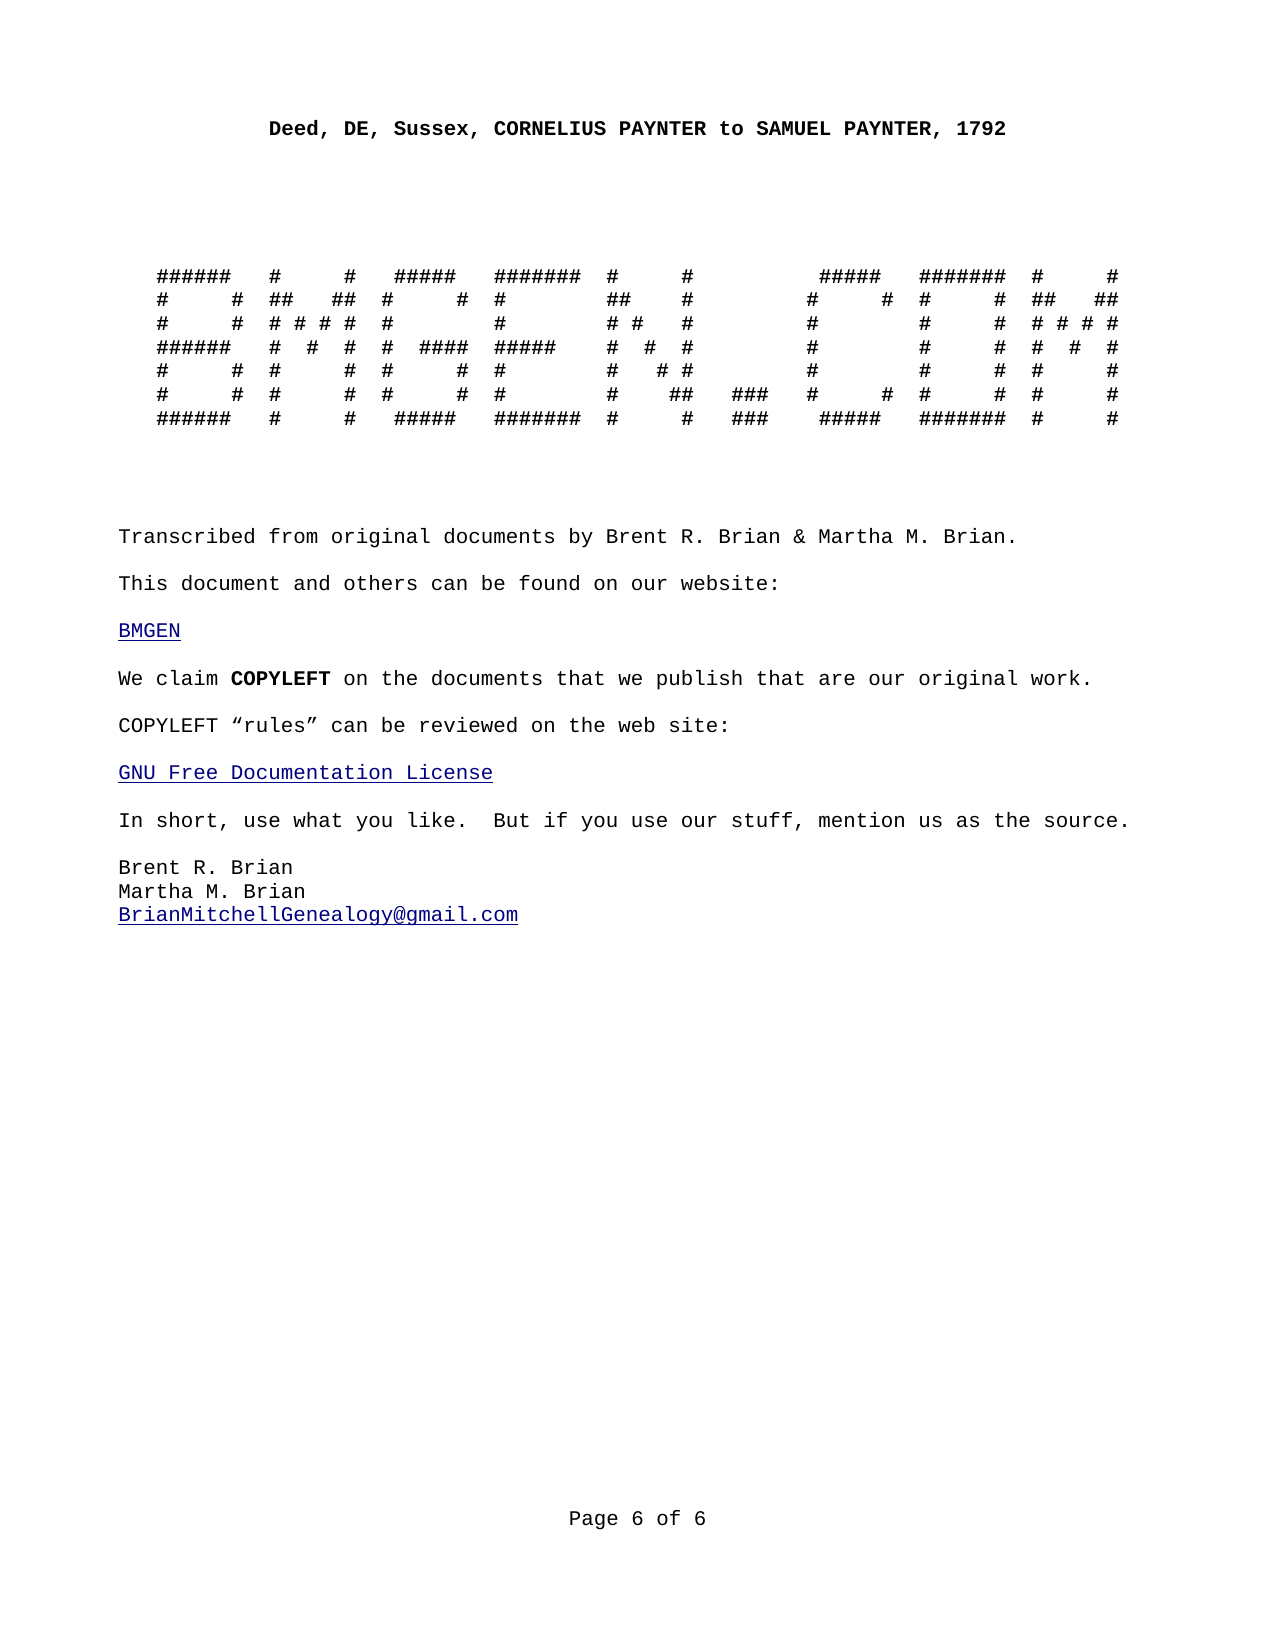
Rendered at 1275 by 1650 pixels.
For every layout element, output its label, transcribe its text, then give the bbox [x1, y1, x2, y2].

text Transcribed from original documents by Brent R. Brian & Martha M. Brian. [118, 526, 1157, 549]
text In short, use what you like. But if you use our stuff, mention us as the source. [118, 810, 1157, 833]
text ###### # # # # #### ##### # # # # # # # # # [118, 337, 1157, 360]
text BMGEN [118, 621, 1157, 644]
text GNU Free Documentation License [118, 762, 1157, 786]
text # # # # # # # # # # # # # # # # # # [118, 313, 1157, 337]
text ###### # # ##### ####### # # ### ##### ####### # # [118, 408, 1157, 431]
text We claim COPYLEFT on the documents that we publish that are our original work. [118, 668, 1157, 691]
text This document and others can be found on our website: [118, 573, 1157, 597]
text # # ## ## # # # ## # # # # # ## ## [118, 289, 1157, 313]
text Martha M. Brian [118, 881, 1157, 904]
text BrianMitchellGenealogy@gmail.com [118, 904, 1157, 928]
text COPYLEFT “rules” can be reviewed on the web site: [118, 715, 1157, 739]
text Brent R. Brian [118, 857, 1157, 881]
text ###### # # ##### ####### # # ##### ####### # # [118, 266, 1157, 289]
text # # # # # # # # ## ### # # # # # # [118, 384, 1157, 408]
text # # # # # # # # # # # # # # # [118, 360, 1157, 384]
